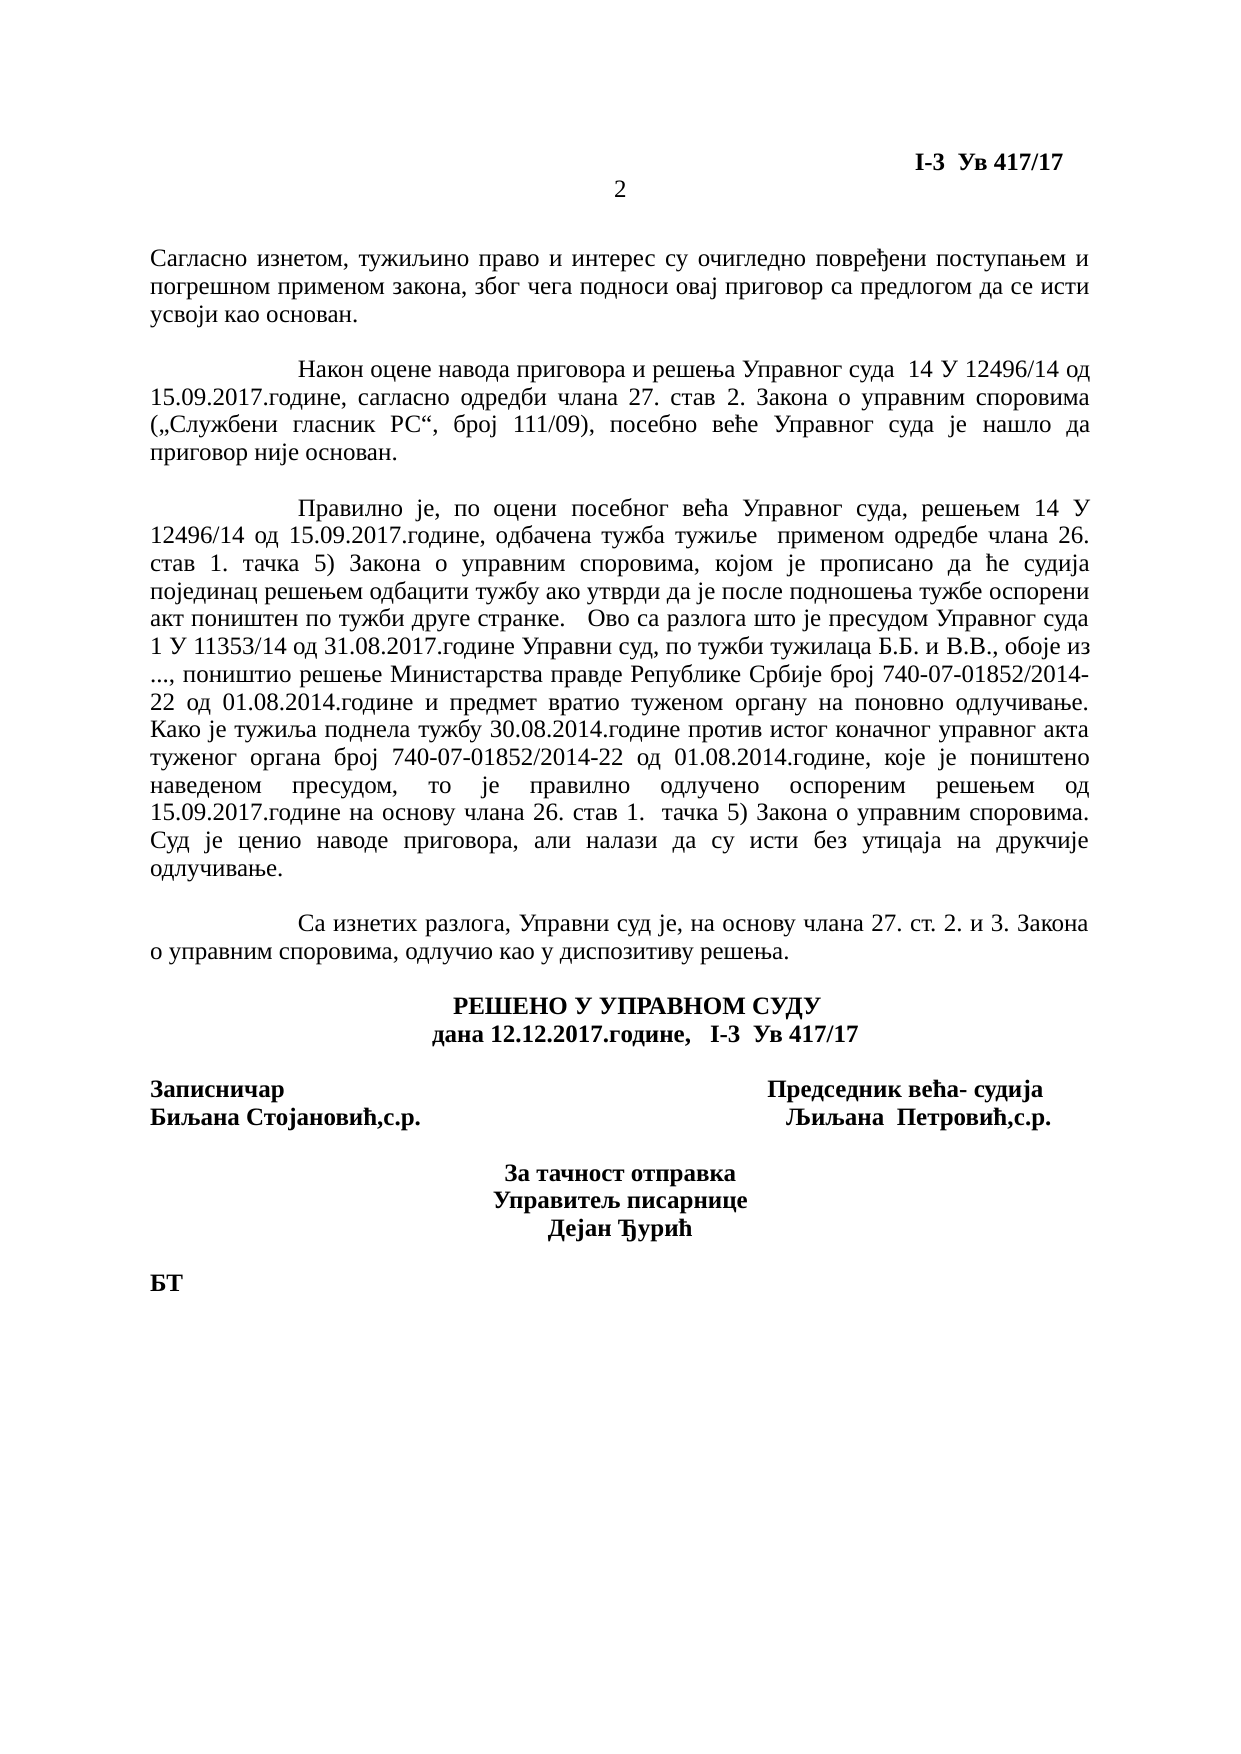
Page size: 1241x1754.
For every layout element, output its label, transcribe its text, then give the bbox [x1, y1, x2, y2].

text дана 12.12.2017.године, I-3 Ув 417/17 [150, 1020, 1090, 1048]
text За тачност отправка [150, 1159, 1090, 1186]
text Правилно је, по оцени посебног већа Управног суда, решењем 14 У 12496/14 од 15.09.2017.године, одбачена тужба тужиље применом одредбе члана 26. став 1. тачка 5) Закона о управним споровима, којом је прописано да ће судија појединац решењем одбацити тужбу ако утврди да је после подношења тужбе оспорени акт поништен по тужби друге странке. Ово са разлога што је пресудом Управног суда 1 У 11353/14 од 31.08.2017.године Управни суд, по тужби тужилаца Б.Б. и В.В., обоје из ..., поништио решење Министарства правде Републике Србије број 740-07-01852/2014-22 од 01.08.2014.године и предмет вратио туженом органу на поновно одлучивање. Како је тужиља поднела тужбу 30.08.2014.године против истог коначног управног акта туженог органа број 740-07-01852/2014-22 од 01.08.2014.године, које је поништено наведеном пресудом, то је правилно одлучено оспореним решењем од 15.09.2017.године на основу члана 26. став 1. тачка 5) Закона о управним споровима. Суд је ценио наводе приговора, али налази да су исти без утицаја на друкчије одлучивање. [150, 494, 1090, 882]
text БТ [150, 1269, 1090, 1297]
text Сагласно изнетом, тужиљино право и интерес су очигледно повређени поступањем и погрешном применом закона, због чега подноси овај приговор са предлогом да се исти усвоји као основан. [150, 244, 1090, 327]
text Записничар Председник већа- судија [150, 1076, 1090, 1103]
text РЕШЕНО У УПРАВНОМ СУДУ [150, 992, 1090, 1020]
text Након оцене навода приговора и решења Управног суда 14 У 12496/14 од 15.09.2017.године, сагласно одредби члана 27. став 2. Закона о управним споровима („Службени гласник РС“, број 111/09), посебно веће Управног суда је нашло да приговор није основан. [150, 355, 1090, 466]
text Биљана Стојановић,с.р. Љиљана Петровић,с.р. [150, 1103, 1090, 1131]
text Са изнетих разлога, Управни суд је, на основу члана 27. ст. 2. и 3. Закона о управним споровима, одлучио као у диспозитиву решења. [150, 909, 1090, 965]
text Управитељ писарнице [150, 1186, 1090, 1214]
text Дејан Ђурић [150, 1214, 1090, 1242]
